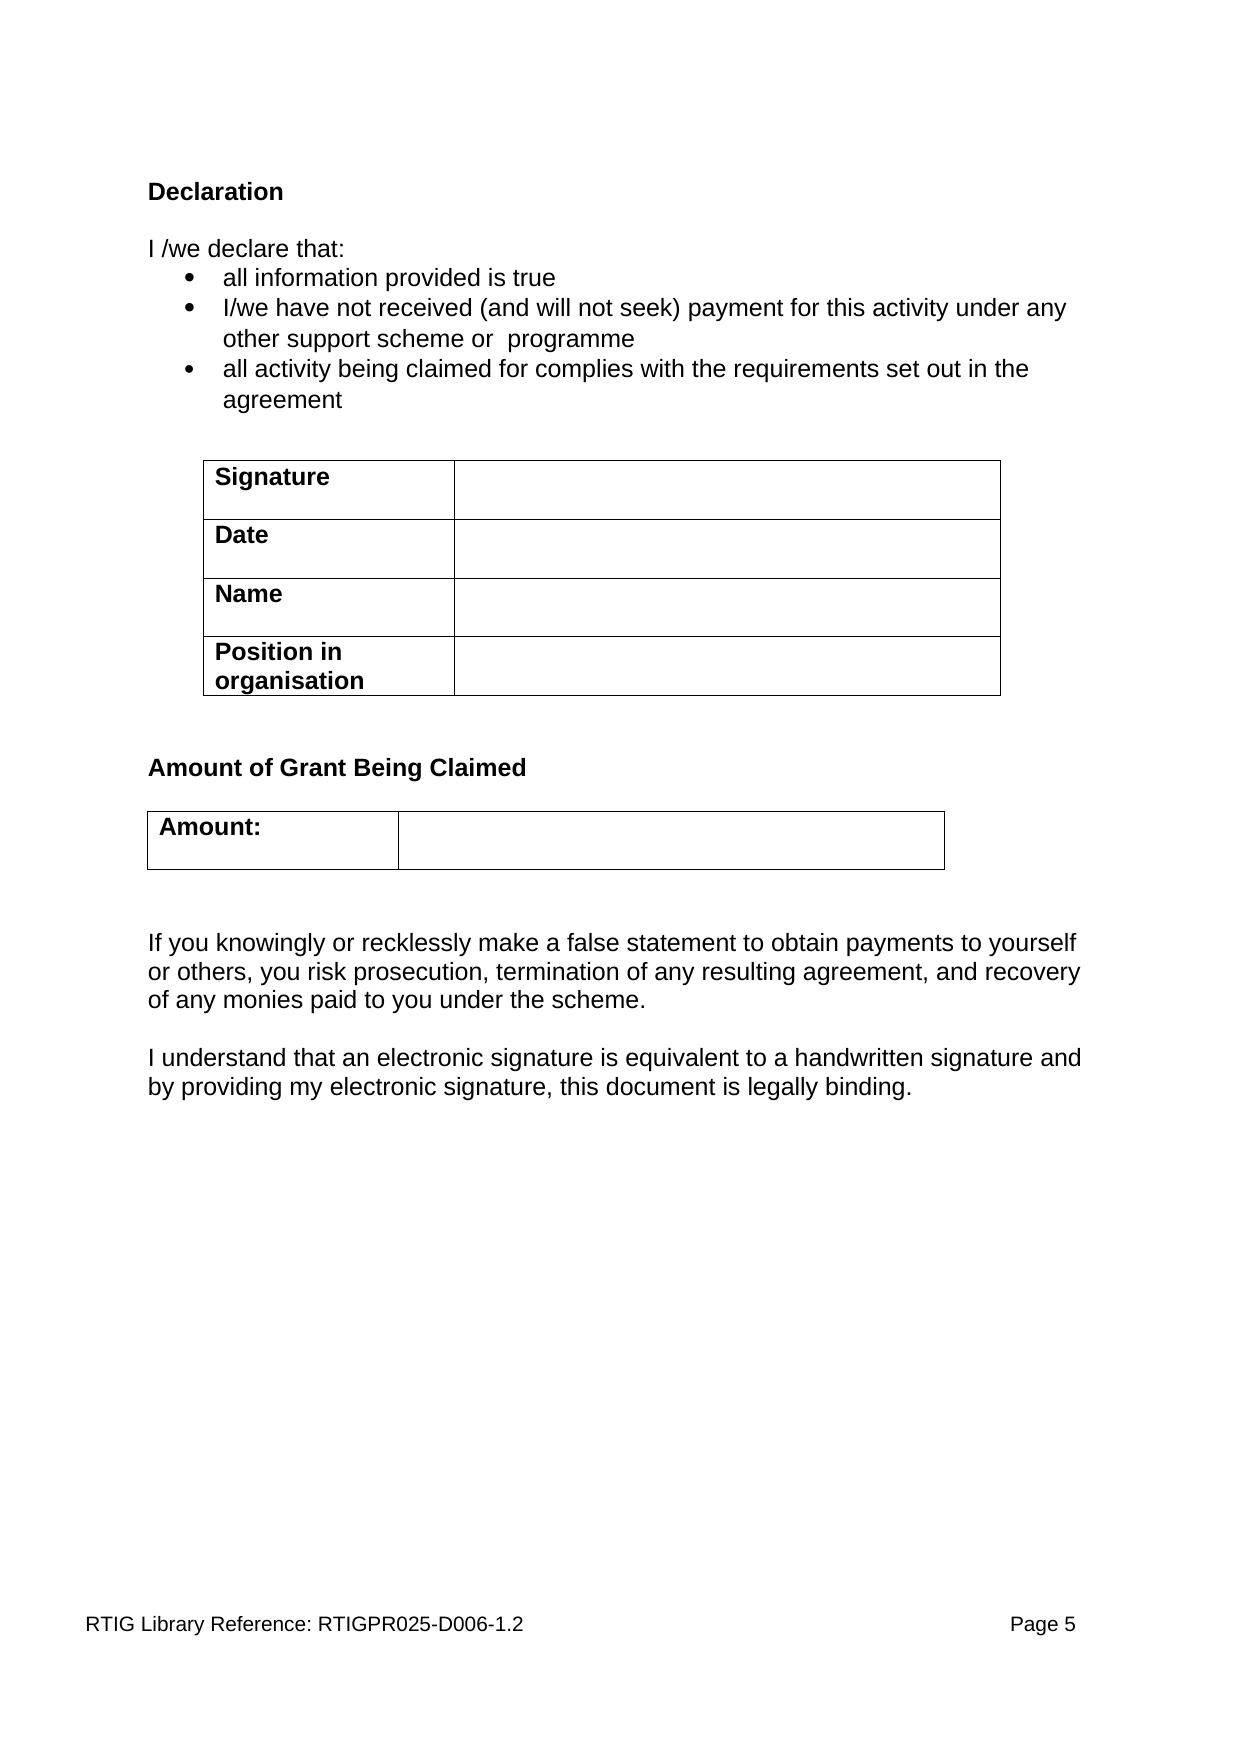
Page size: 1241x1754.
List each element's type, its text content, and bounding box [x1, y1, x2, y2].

text I understand that an electronic signature is equivalent to a handwritten signature and by providing my electronic signature, this document is legally binding. [148, 1043, 1092, 1100]
table_cell [455, 579, 1000, 636]
text If you knowingly or recklessly make a false statement to obtain payments to yourself or others, you risk prosecution, termination of any resulting agreement, and recovery of any monies paid to you under the scheme. [148, 928, 1092, 1014]
table_cell [455, 637, 1000, 694]
table_cell Position in organisation [204, 637, 454, 694]
text Declaration [148, 176, 1092, 205]
table_header Amount: [148, 812, 398, 869]
table_header [399, 812, 944, 869]
table_header [455, 461, 1000, 519]
table_cell [455, 520, 1000, 577]
text Amount of Grant Being Claimed [148, 753, 1092, 782]
table_cell Date [204, 520, 454, 577]
list all information provided is true [185, 263, 1092, 292]
list all activity being claimed for complies with the requirements set out in the agreement [185, 354, 1092, 413]
text I /we declare that: [148, 234, 1092, 263]
table_cell Name [204, 579, 454, 636]
list I/we have not received (and will not seek) payment for this activity under any other support scheme or programme [185, 293, 1092, 352]
table_header Signature [204, 461, 454, 519]
